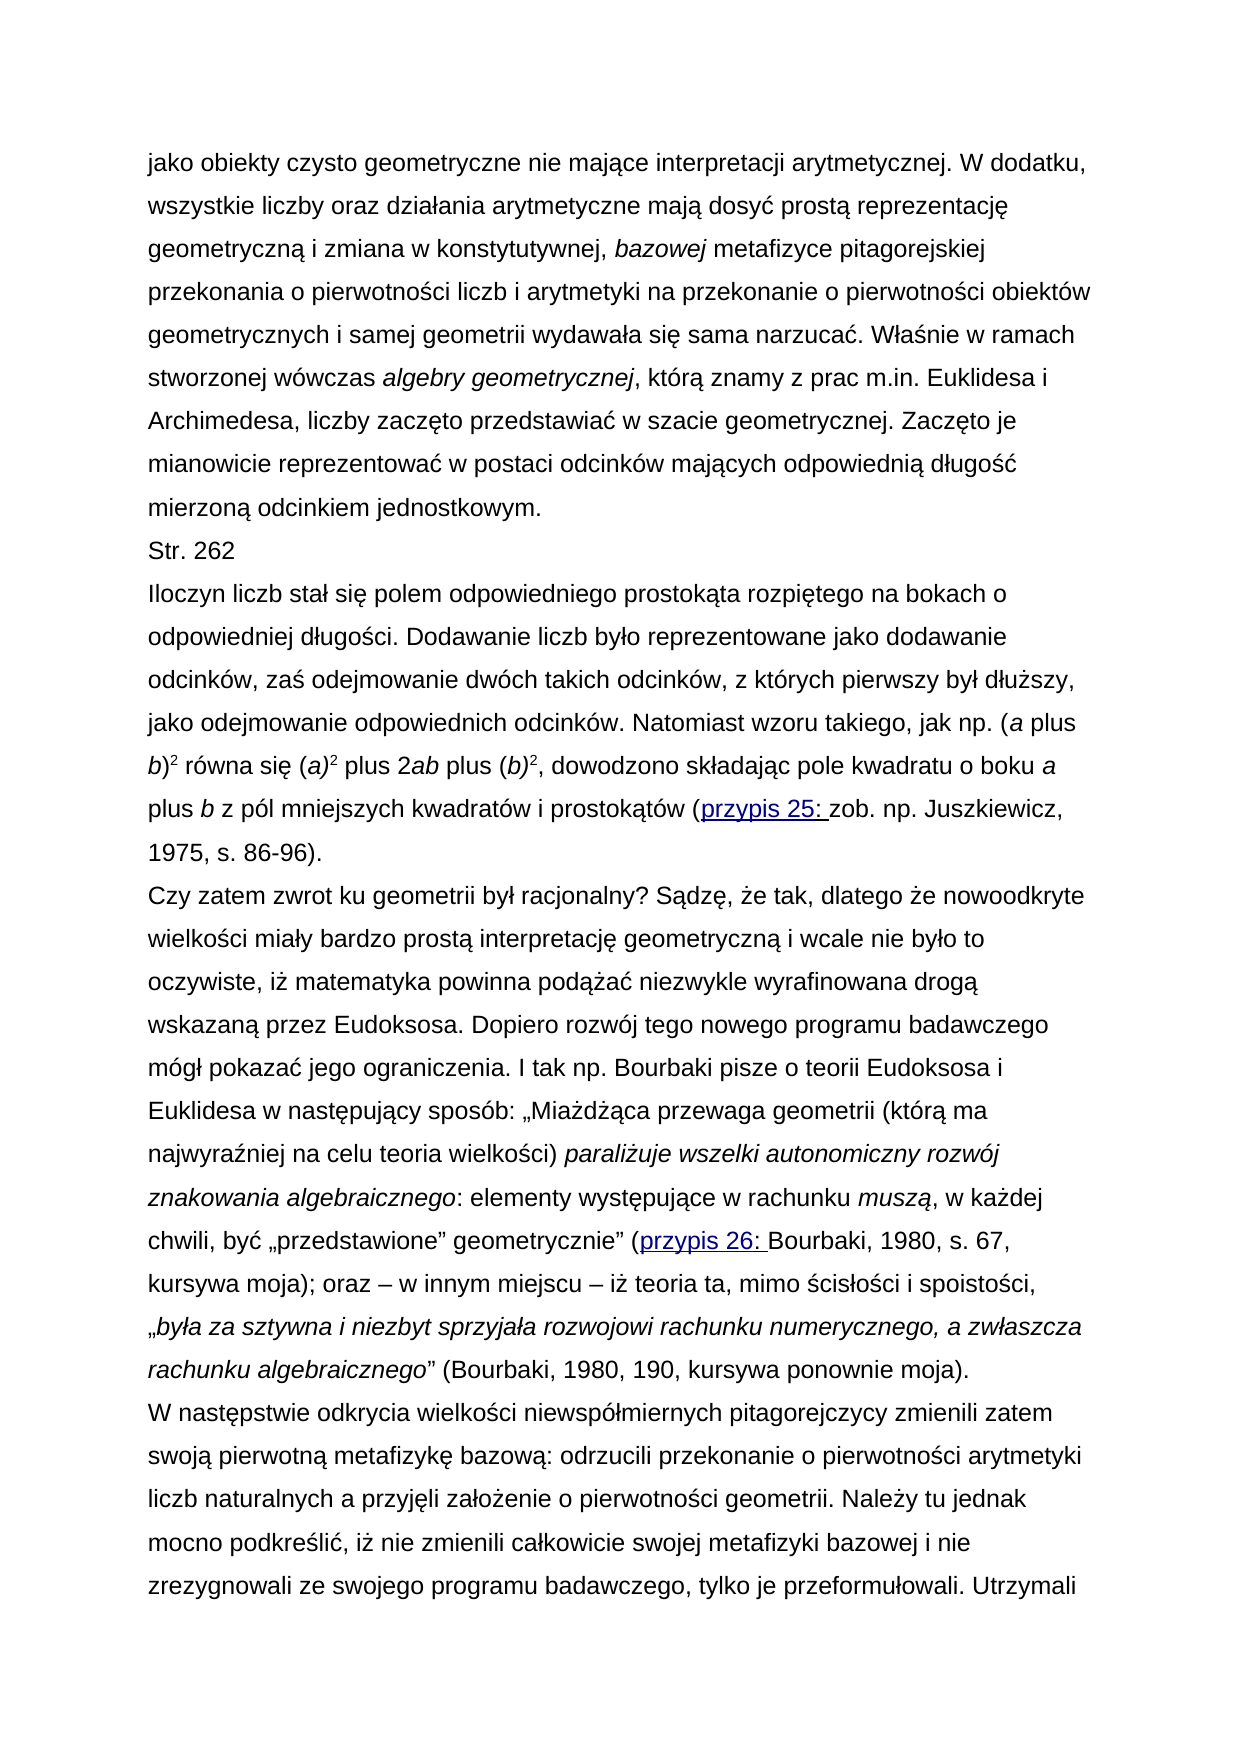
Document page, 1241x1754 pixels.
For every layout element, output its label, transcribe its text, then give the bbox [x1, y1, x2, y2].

text jako obiekty czysto geometryczne nie mające interpretacji arytmetycznej. W dodatku, wszystkie liczby oraz działania arytmetyczne mają dosyć prostą reprezentację geometryczną i zmiana w konstytutywnej, bazowej metafizyce pitagorejskiej przekonania o pierwotności liczb i arytmetyki na przekonanie o pierwotności obiektów geometrycznych i samej geometrii wydawała się sama narzucać. Właśnie w ramach stworzonej wówczas algebry geometrycznej, którą znamy z prac m.in. Euklidesa i Archimedesa, liczby zaczęto przedstawiać w szacie geometrycznej. Zaczęto je mianowicie reprezentować w postaci odcinków mających odpowiednią długość mierzoną odcinkiem jednostkowym. [148, 148, 1093, 521]
text Str. 262 [148, 536, 1093, 564]
text W następstwie odkrycia wielkości niewspółmiernych pitagorejczycy zmienili zatem swoją pierwotną metafizykę bazową: odrzucili przekonanie o pierwotności arytmetyki liczb naturalnych a przyjęli założenie o pierwotności geometrii. Należy tu jednak mocno podkreślić, iż nie zmienili całkowicie swojej metafizyki bazowej i nie zrezygnowali ze swojego programu badawczego, tylko je przeformułowali. Utrzymali [148, 1398, 1093, 1599]
text Iloczyn liczb stał się polem odpowiedniego prostokąta rozpiętego na bokach o odpowiedniej długości. Dodawanie liczb było reprezentowane jako dodawanie odcinków, zaś odejmowanie dwóch takich odcinków, z których pierwszy był dłuższy, jako odejmowanie odpowiednich odcinków. Natomiast wzoru takiego, jak np. (a plus b)2 równa się (a)2 plus 2ab plus (b)2, dowodzono składając pole kwadratu o boku a plus b z pól mniejszych kwadratów i prostokątów (przypis 25: zob. np. Juszkiewicz, 1975, s. 86-96). [148, 579, 1093, 866]
text Czy zatem zwrot ku geometrii był racjonalny? Sądzę, że tak, dlatego że nowoodkryte wielkości miały bardzo prostą interpretację geometryczną i wcale nie było to oczywiste, iż matematyka powinna podążać niezwykle wyrafinowana drogą wskazaną przez Eudoksosa. Dopiero rozwój tego nowego programu badawczego mógł pokazać jego ograniczenia. I tak np. Bourbaki pisze o teorii Eudoksosa i Euklidesa w następujący sposób: „Miażdżąca przewaga geometrii (którą ma najwyraźniej na celu teoria wielkości) paraliżuje wszelki autonomiczny rozwój znakowania algebraicznego: elementy występujące w rachunku muszą, w każdej chwili, być „przedstawione” geometrycznie” (przypis 26: Bourbaki, 1980, s. 67, kursywa moja); oraz – w innym miejscu – iż teoria ta, mimo ścisłości i spoistości, „była za sztywna i niezbyt sprzyjała rozwojowi rachunku numerycznego, a zwłaszcza rachunku algebraicznego” (Bourbaki, 1980, 190, kursywa ponownie moja). [148, 881, 1093, 1384]
